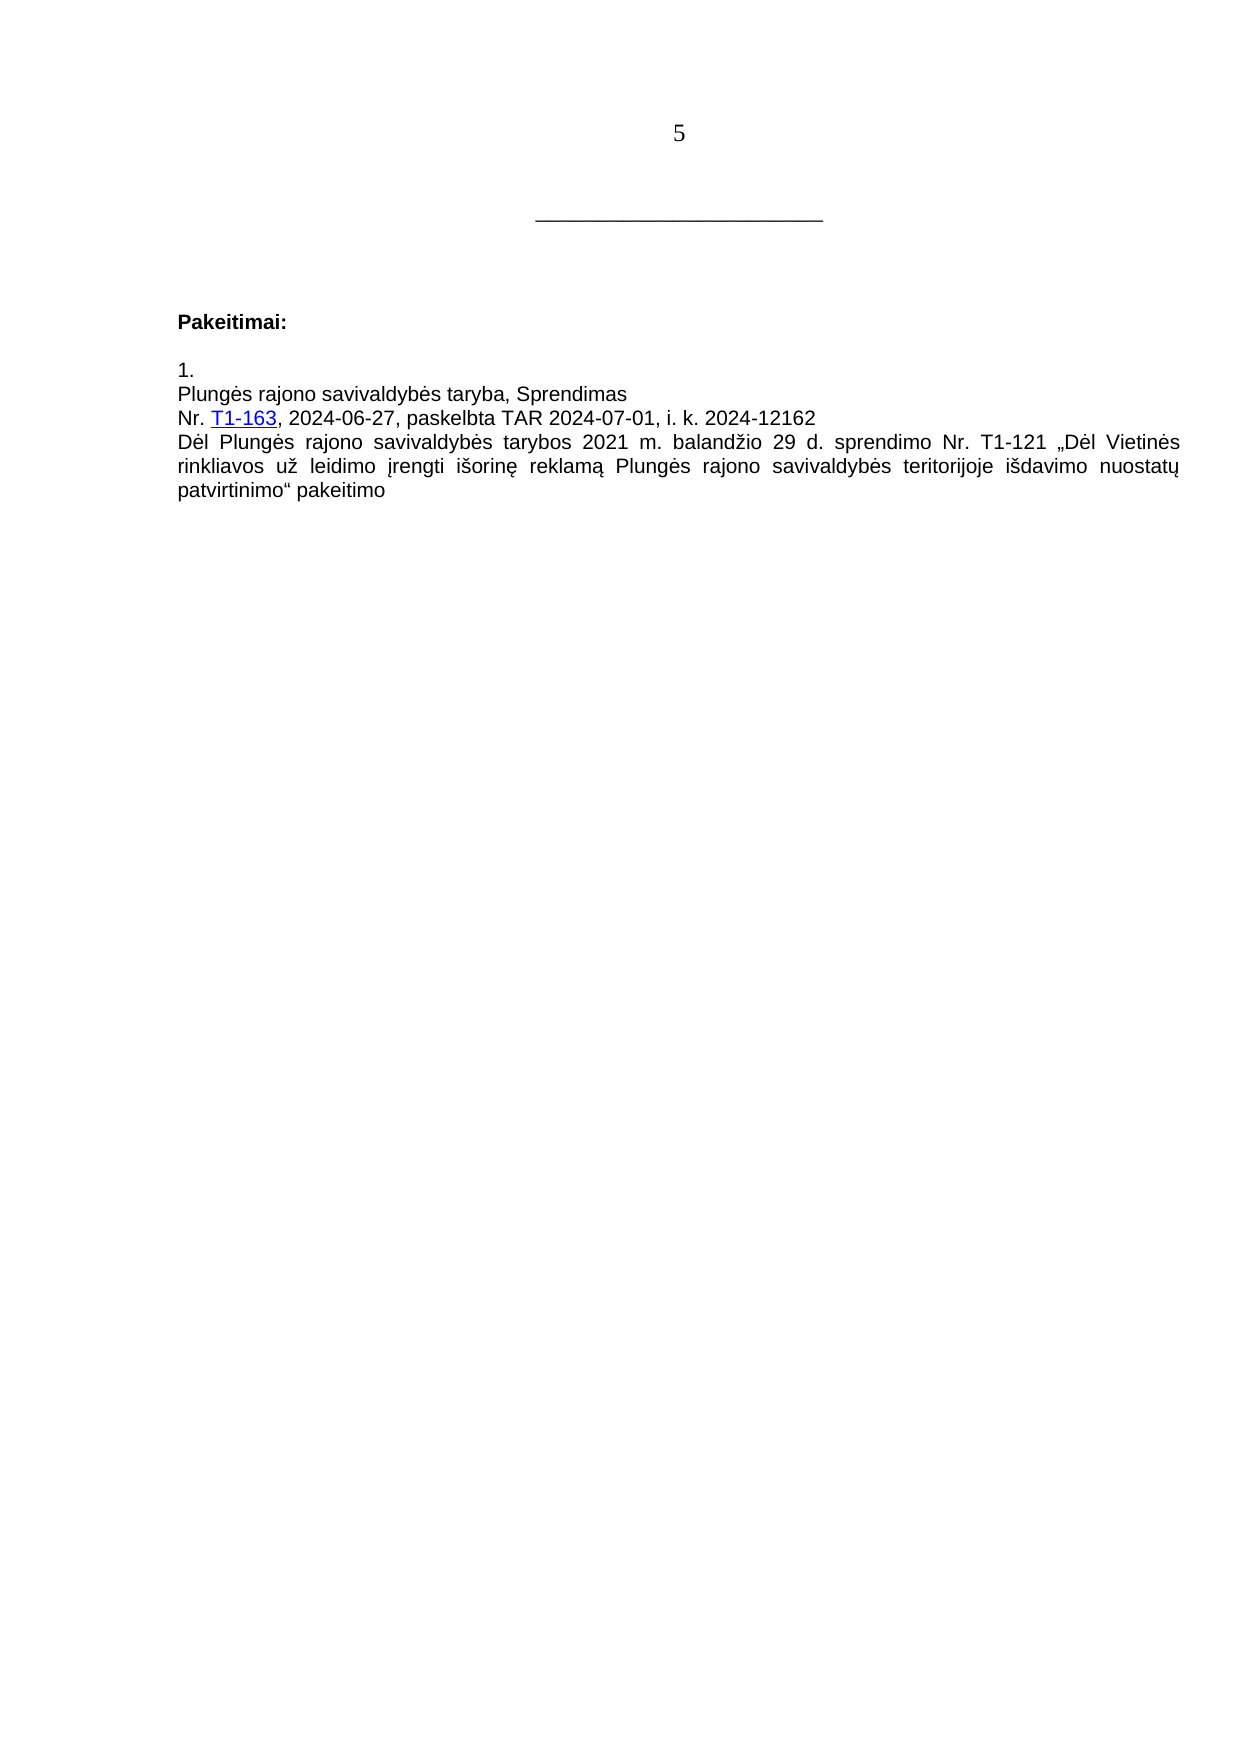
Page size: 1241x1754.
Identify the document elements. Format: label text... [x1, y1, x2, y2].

text Dėl Plungės rajono savivaldybės tarybos 2021 m. balandžio 29 d. sprendimo Nr. T1-121 „Dėl Vietinės rinkliavos už leidimo įrengti išorinę reklamą Plungės rajono savivaldybės teritorijoje išdavimo nuostatų patvirtinimo“ pakeitimo [177, 429, 1181, 501]
text Nr. T1-163, 2024-06-27, paskelbta TAR 2024-07-01, i. k. 2024-12162 [177, 406, 1181, 429]
text 1. [177, 358, 1181, 382]
text ––––––––––––––––––––––– [177, 204, 1181, 233]
text Plungės rajono savivaldybės taryba, Sprendimas [177, 382, 1181, 406]
text Pakeitimai: [177, 310, 1181, 334]
